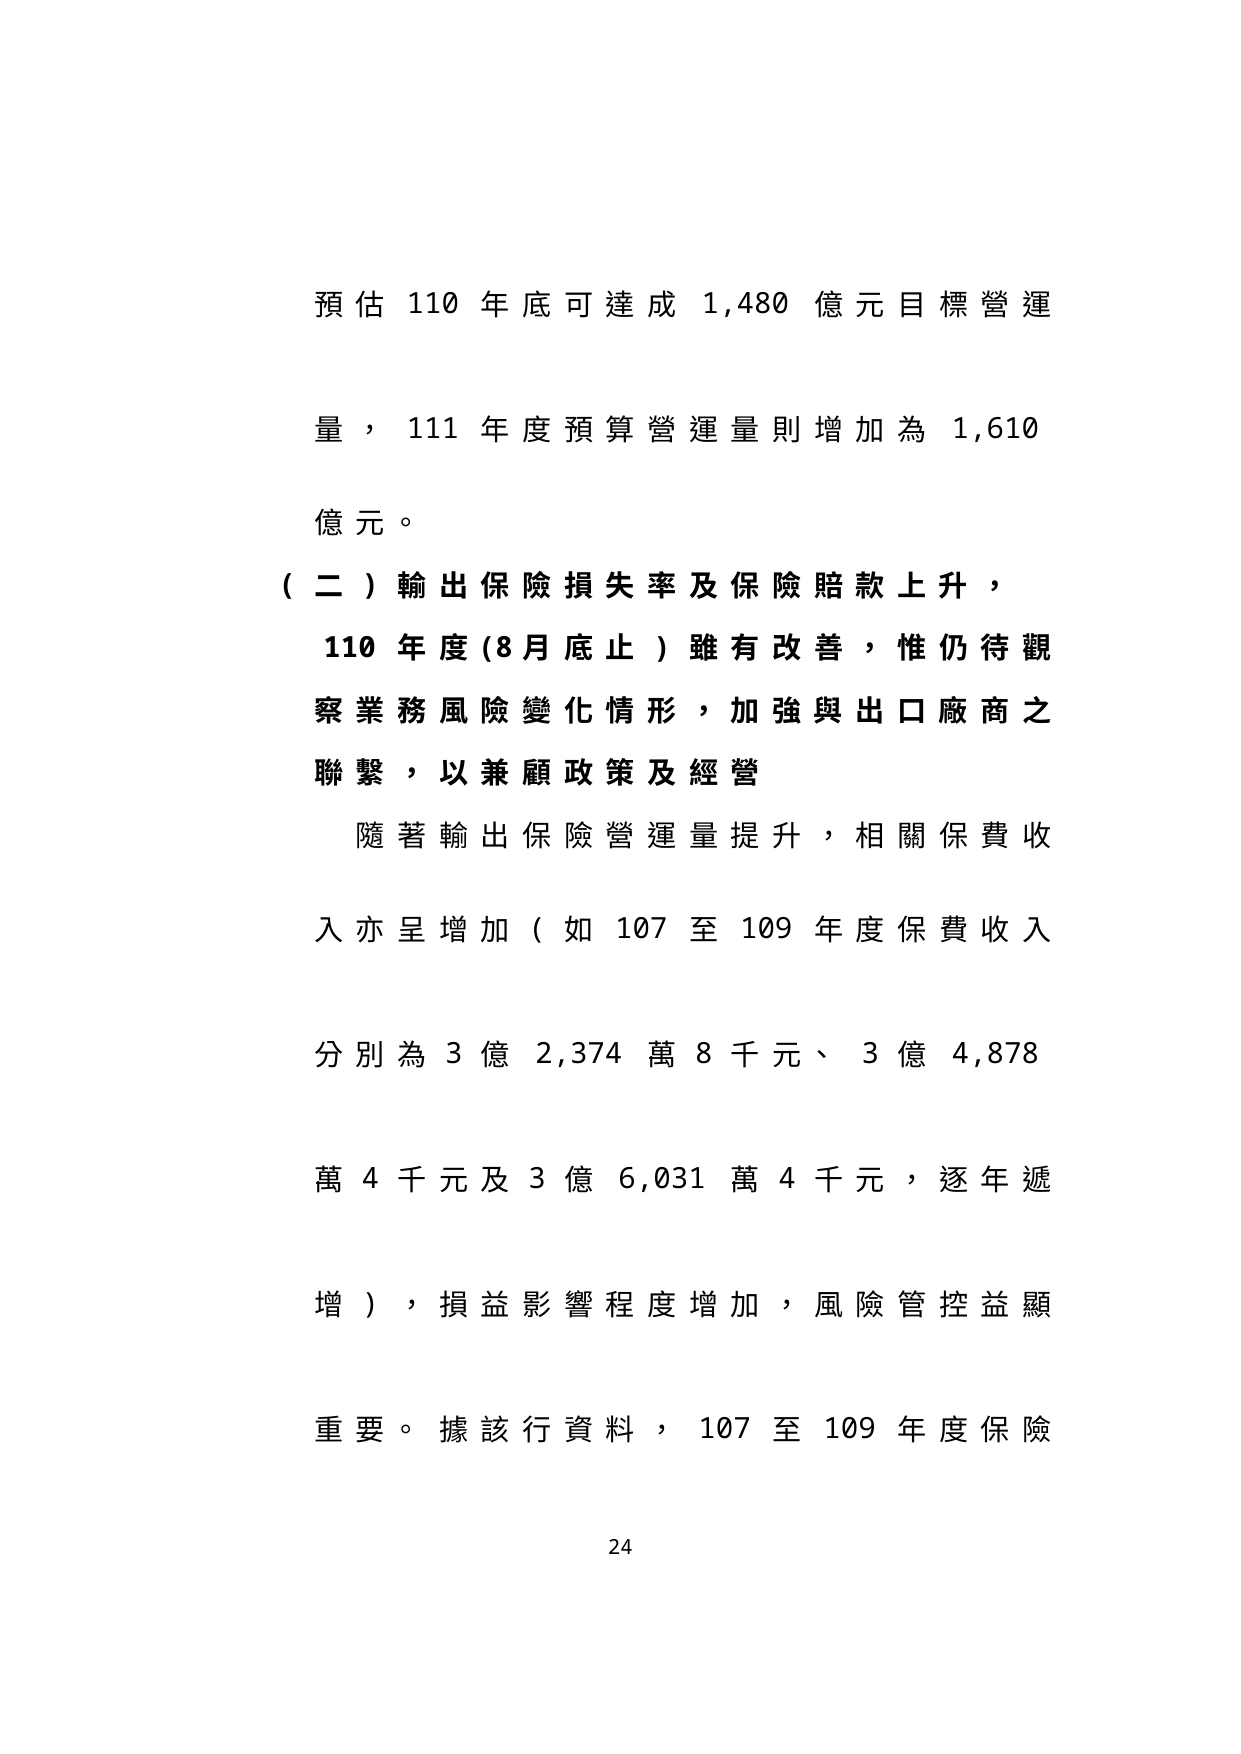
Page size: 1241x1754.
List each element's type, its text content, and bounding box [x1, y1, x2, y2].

text (二)輸出保險損失率及保險賠款上升，110年度(8月底止)雖有改善，惟仍待觀察業務風險變化情形，加強與出口廠商之聯繫，以兼顧政策及經營 [242, 542, 1058, 792]
text 預估110年底可達成1,480億元目標營運量，111年度預算營運量則增加為1,610億元。 [271, 229, 1058, 542]
text 隨著輸出保險營運量提升，相關保費收入亦呈增加(如107至109年度保費收入分別為3億2,374萬8千元、3億4,878萬4千元及3億6,031萬4千元，逐年遞增)，損益影響程度增加，風險管控益顯重要。據該行資料，107至109年度保險賠款分別為5,590萬1千元、6,946萬元及7,293萬7千元，整體業務損失率分別為14.85%、18.33%及18.29%，逐年上升，迄110年度(8月底止)保險賠款甫下降為1,632萬6千元，損失率降低為2.98%(詳表1)，雖有改善，惟後續仍待觀察。 [271, 792, 1058, 1479]
